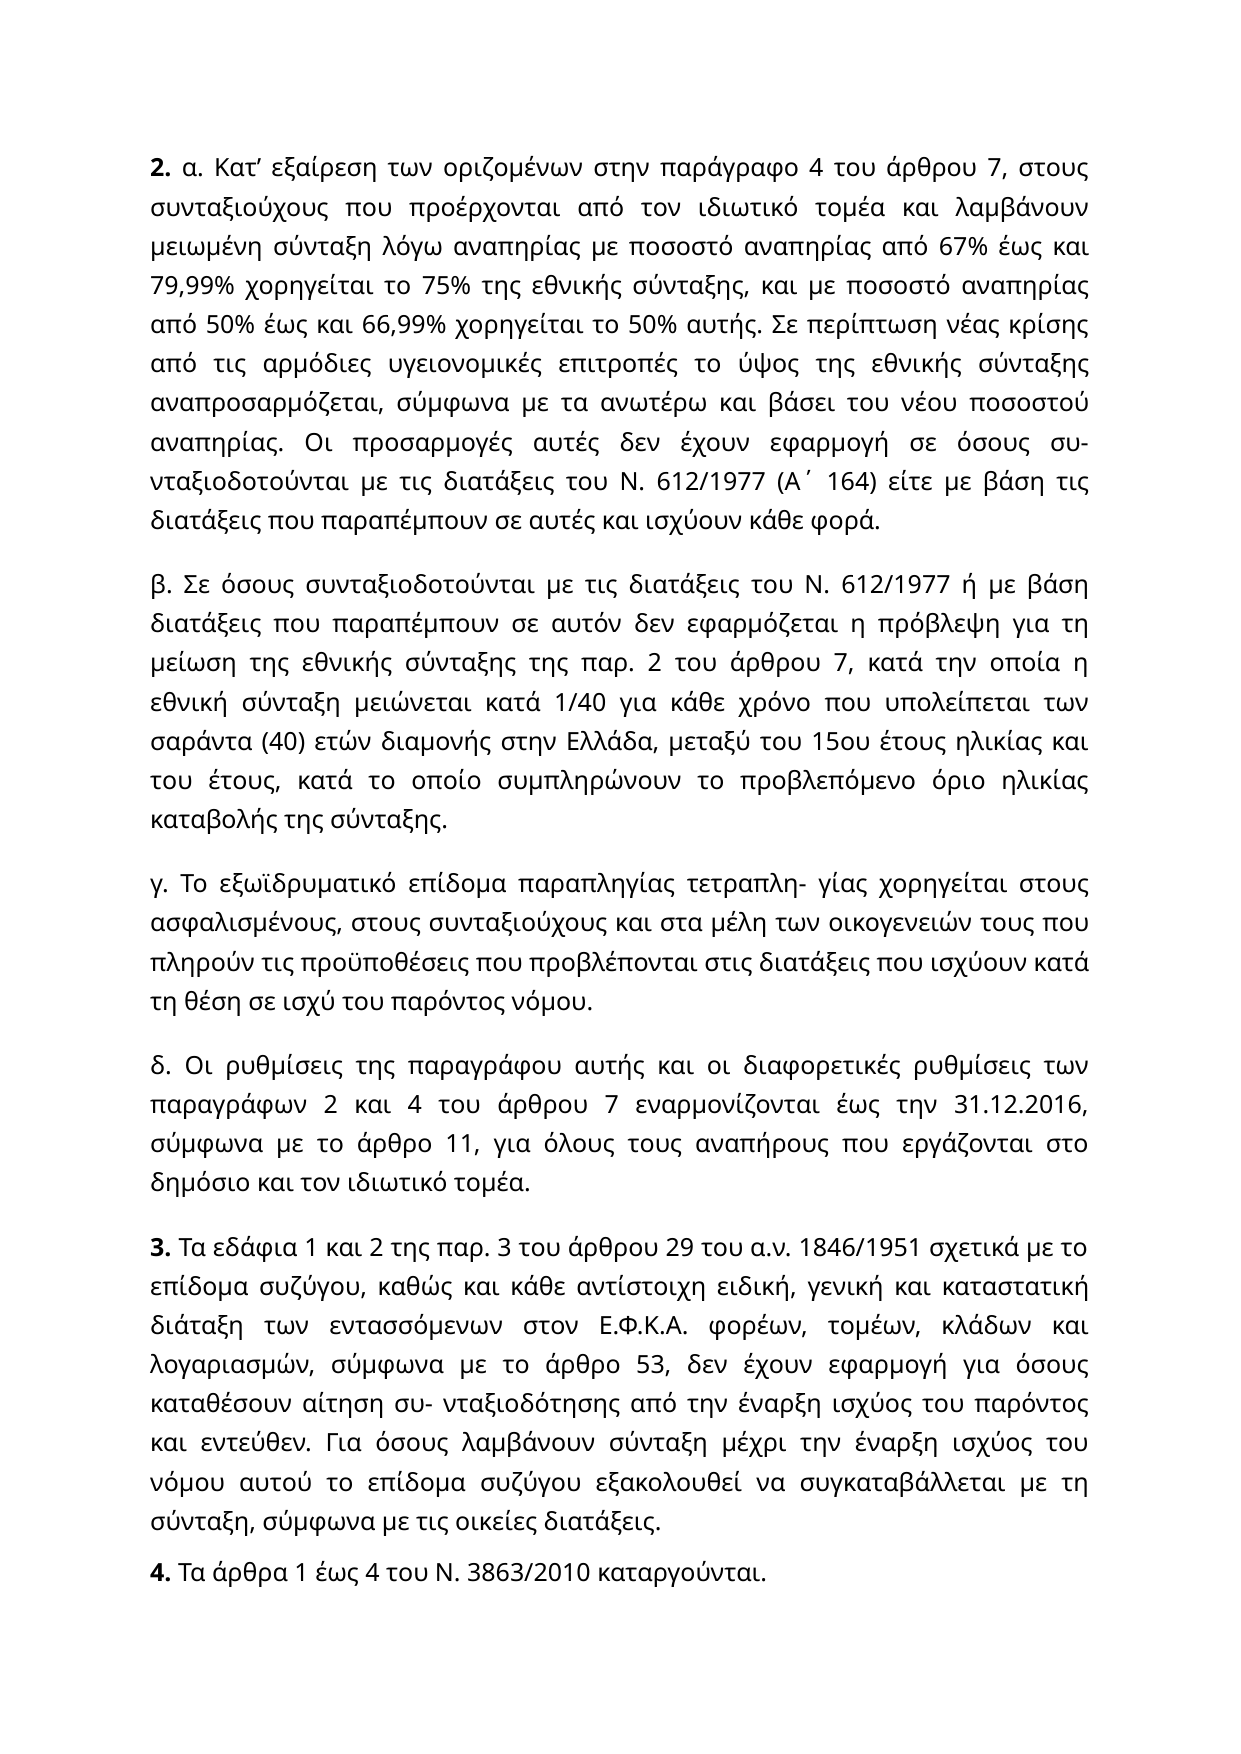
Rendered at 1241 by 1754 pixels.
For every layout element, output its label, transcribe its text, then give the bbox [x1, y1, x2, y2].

text 2. α. Κατ’ εξαίρεση των οριζομένων στην παράγραφο 4 του άρθρου 7, στους συνταξιούχους που προέρχονται από τον ιδιωτικό τομέα και λαμβάνουν μειωμένη σύνταξη λόγω αναπηρίας με ποσοστό αναπηρίας από 67% έως και 79,99% χορηγείται το 75% της εθνικής σύνταξης, και με ποσοστό αναπηρίας από 50% έως και 66,99% χορηγείται το 50% αυτής. Σε περίπτωση νέας κρίσης από τις αρμόδιες υγειονομικές επιτροπές το ύψος της εθνικής σύνταξης αναπροσαρμόζεται, σύμφωνα με τα ανωτέρω και βάσει του νέου ποσοστού αναπηρίας. Οι προσαρμογές αυτές δεν έχουν εφαρμογή σε όσους συ- νταξιοδοτούνται με τις διατάξεις του Ν. 612/1977 (Α΄ 164) είτε με βάση τις διατάξεις που παραπέμπουν σε αυτές και ισχύουν κάθε φορά. [150, 150, 1090, 537]
text β. Σε όσους συνταξιοδοτούνται με τις διατάξεις του Ν. 612/1977 ή με βάση διατάξεις που παραπέμπουν σε αυτόν δεν εφαρμόζεται η πρόβλεψη για τη μείωση της εθνικής σύνταξης της παρ. 2 του άρθρου 7, κατά την οποία η εθνική σύνταξη μειώνεται κατά 1/40 για κάθε χρόνο που υπολείπεται των σαράντα (40) ετών διαμονής στην Ελλάδα, μεταξύ του 15ου έτους ηλικίας και του έτους, κατά το οποίο συμπληρώνουν το προβλεπόμενο όριο ηλικίας καταβολής της σύνταξης. [150, 567, 1090, 836]
text 3. Τα εδάφια 1 και 2 της παρ. 3 του άρθρου 29 του α.ν. 1846/1951 σχετικά με το επίδομα συζύγου, καθώς και κάθε αντίστοιχη ειδική, γενική και καταστατική διάταξη των εντασσόμενων στον Ε.Φ.Κ.Α. φορέων, τομέων, κλάδων και λογαριασμών, σύμφωνα με το άρθρο 53, δεν έχουν εφαρμογή για όσους καταθέσουν αίτηση συ- νταξιοδότησης από την έναρξη ισχύος του παρόντος και εντεύθεν. Για όσους λαμβάνουν σύνταξη μέχρι την έναρξη ισχύος του νόμου αυτού το επίδομα συζύγου εξακολουθεί να συγκαταβάλλεται με τη σύνταξη, σύμφωνα με τις οικείες διατάξεις. [150, 1229, 1090, 1537]
text 4. Τα άρθρα 1 έως 4 του Ν. 3863/2010 καταργούνται. [150, 1555, 1090, 1589]
text δ. Οι ρυθμίσεις της παραγράφου αυτής και οι διαφορετικές ρυθμίσεις των παραγράφων 2 και 4 του άρθρου 7 εναρμονίζονται έως την 31.12.2016, σύμφωνα με το άρθρο 11, για όλους τους αναπήρους που εργάζονται στο δημόσιο και τον ιδιωτικό τομέα. [150, 1047, 1090, 1199]
text γ. Το εξωϊδρυματικό επίδομα παραπληγίας τετραπλη- γίας χορηγείται στους ασφαλισμένους, στους συνταξιούχους και στα μέλη των οικογενειών τους που πληρούν τις προϋποθέσεις που προβλέπονται στις διατάξεις που ισχύουν κατά τη θέση σε ισχύ του παρόντος νόμου. [150, 866, 1090, 1017]
